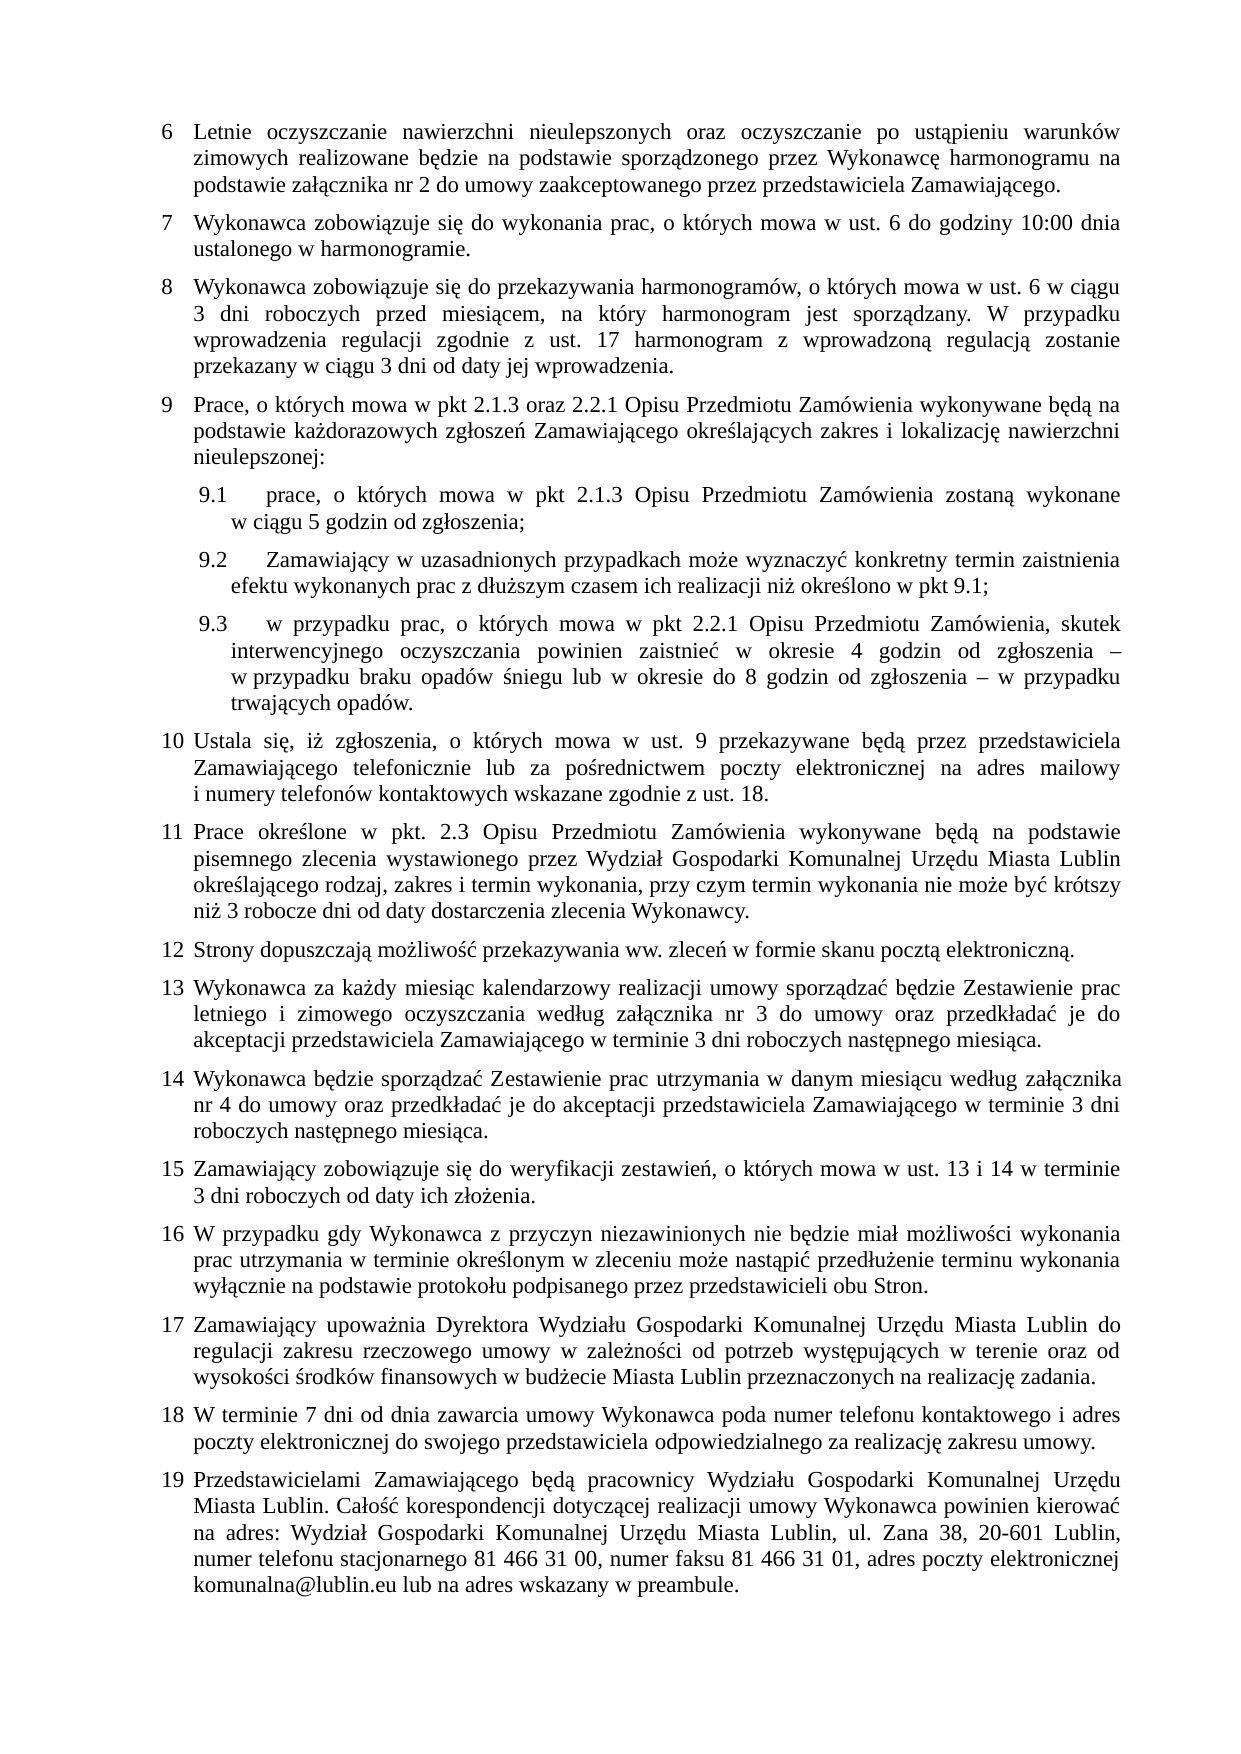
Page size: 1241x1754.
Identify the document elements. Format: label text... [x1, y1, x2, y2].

list Letnie oczyszczanie nawierzchni nieulepszonych oraz oczyszczanie po ustąpieniu warunków zimowych realizowane będzie na podstawie sporządzonego przez Wykonawcę harmonogramu na podstawie załącznika nr 2 do umowy zaakceptowanego przez przedstawiciela Zamawiającego. [156, 118, 1122, 197]
list Strony dopuszczają możliwość przekazywania ww. zleceń w formie skanu pocztą elektroniczną. [156, 936, 1122, 962]
list Zamawiający upoważnia Dyrektora Wydziału Gospodarki Komunalnej Urzędu Miasta Lublin do regulacji zakresu rzeczowego umowy w zależności od potrzeb występujących w terenie oraz od wysokości środków finansowych w budżecie Miasta Lublin przeznaczonych na realizację zadania. [156, 1311, 1122, 1390]
list Prace określone w pkt. 2.3 Opisu Przedmiotu Zamówienia wykonywane będą na podstawie pisemnego zlecenia wystawionego przez Wydział Gospodarki Komunalnej Urzędu Miasta Lublin określającego rodzaj, zakres i termin wykonania, przy czym termin wykonania nie może być krótszy niż 3 robocze dni od daty dostarczenia zlecenia Wykonawcy. [156, 818, 1122, 924]
list W terminie 7 dni od dnia zawarcia umowy Wykonawca poda numer telefonu kontaktowego i adres poczty elektronicznej do swojego przedstawiciela odpowiedzialnego za realizację zakresu umowy. [156, 1402, 1122, 1454]
list Wykonawca za każdy miesiąc kalendarzowy realizacji umowy sporządzać będzie Zestawienie prac letniego i zimowego oczyszczania według załącznika nr 3 do umowy oraz przedkładać je do akceptacji przedstawiciela Zamawiającego w terminie 3 dni roboczych następnego miesiąca. [156, 974, 1122, 1053]
list Wykonawca zobowiązuje się do wykonania prac, o których mowa w ust. 6 do godziny 10:00 dnia ustalonego w harmonogramie. [156, 209, 1122, 262]
list Wykonawca zobowiązuje się do przekazywania harmonogramów, o których mowa w ust. 6 w ciągu 3 dni roboczych przed miesiącem, na który harmonogram jest sporządzany. W przypadku wprowadzenia regulacji zgodnie z ust. 17 harmonogram z wprowadzoną regulacją zostanie przekazany w ciągu 3 dni od daty jej wprowadzenia. [156, 273, 1122, 379]
list Prace, o których mowa w pkt 2.1.3 oraz 2.2.1 Opisu Przedmiotu Zamówienia wykonywane będą na podstawie każdorazowych zgłoszeń Zamawiającego określających zakres i lokalizację nawierzchni nieulepszonej: [156, 391, 1122, 470]
list W przypadku gdy Wykonawca z przyczyn niezawinionych nie będzie miał możliwości wykonania prac utrzymania w terminie określonym w zleceniu może nastąpić przedłużenie terminu wykonania wyłącznie na podstawie protokołu podpisanego przez przedstawicieli obu Stron. [156, 1220, 1122, 1299]
list Zamawiający w uzasadnionych przypadkach może wyznaczyć konkretny termin zaistnienia efektu wykonanych prac z dłuższym czasem ich realizacji niż określono w pkt 9.1; [193, 546, 1122, 599]
list Ustala się, iż zgłoszenia, o których mowa w ust. 9 przekazywane będą przez przedstawiciela Zamawiającego telefonicznie lub za pośrednictwem poczty elektronicznej na adres mailowy i numery telefonów kontaktowych wskazane zgodnie z ust. 18. [156, 728, 1122, 807]
list Wykonawca będzie sporządzać Zestawienie prac utrzymania w danym miesiącu według załącznika nr 4 do umowy oraz przedkładać je do akceptacji przedstawiciela Zamawiającego w terminie 3 dni roboczych następnego miesiąca. [156, 1064, 1122, 1144]
list prace, o których mowa w pkt 2.1.3 Opisu Przedmiotu Zamówienia zostaną wykonane w ciągu 5 godzin od zgłoszenia; [193, 481, 1122, 534]
list Zamawiający zobowiązuje się do weryfikacji zestawień, o których mowa w ust. 13 i 14 w terminie 3 dni roboczych od daty ich złożenia. [156, 1155, 1122, 1208]
list w przypadku prac, o których mowa w pkt 2.2.1 Opisu Przedmiotu Zamówienia, skutek interwencyjnego oczyszczania powinien zaistnieć w okresie 4 godzin od zgłoszenia – w przypadku braku opadów śniegu lub w okresie do 8 godzin od zgłoszenia – w przypadku trwających opadów. [193, 610, 1122, 716]
list Przedstawicielami Zamawiającego będą pracownicy Wydziału Gospodarki Komunalnej Urzędu Miasta Lublin. Całość korespondencji dotyczącej realizacji umowy Wykonawca powinien kierować na adres: Wydział Gospodarki Komunalnej Urzędu Miasta Lublin, ul. Zana 38, 20-601 Lublin, numer telefonu stacjonarnego 81 466 31 00, numer faksu 81 466 31 01, adres poczty elektronicznej komunalna@lublin.eu lub na adres wskazany w preambule. [156, 1466, 1122, 1598]
